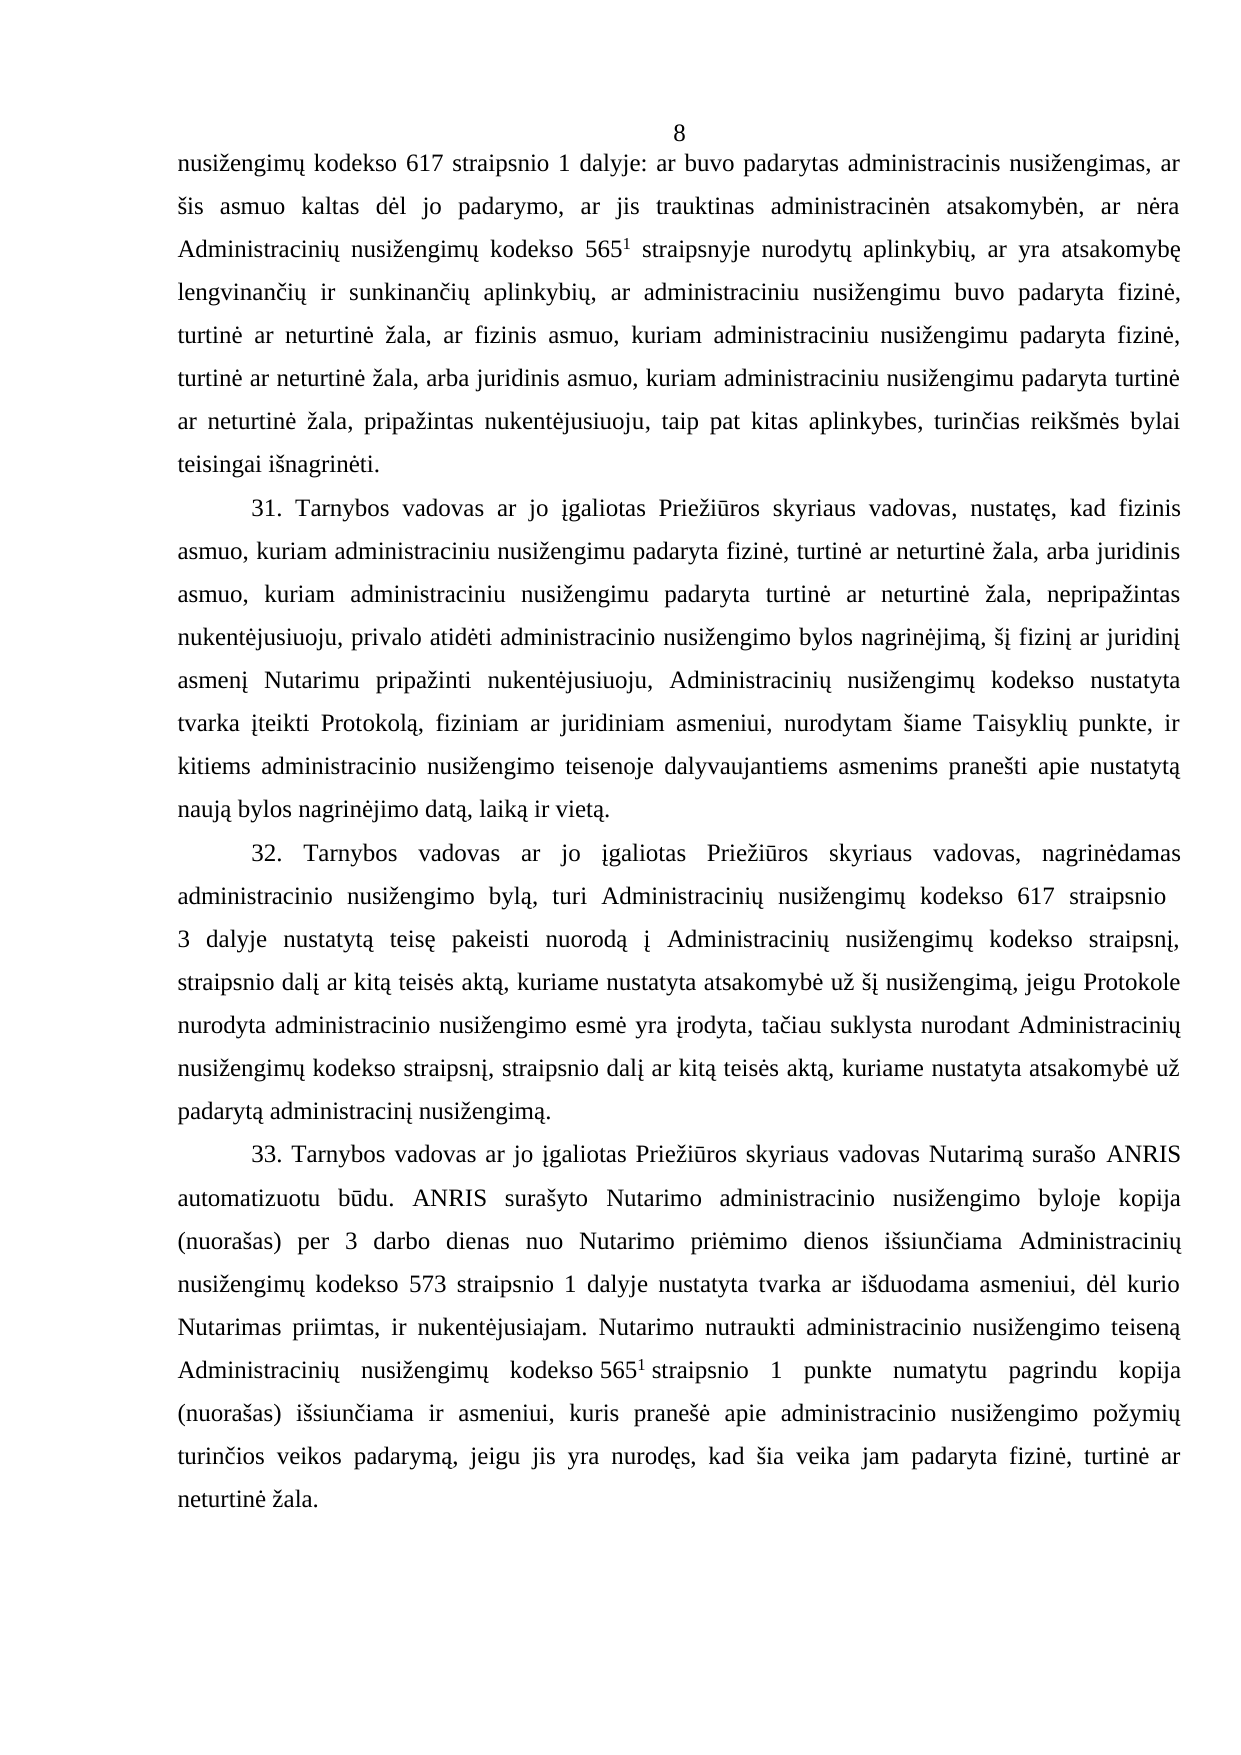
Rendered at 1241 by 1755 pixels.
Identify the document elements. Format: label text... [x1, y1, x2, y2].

text 32. Tarnybos vadovas ar jo įgaliotas Priežiūros skyriaus vadovas, nagrinėdamas administracinio nusižengimo bylą, turi Administracinių nusižengimų kodekso 617 straipsnio 3 dalyje nustatytą teisę pakeisti nuorodą į Administracinių nusižengimų kodekso straipsnį, straipsnio dalį ar kitą teisės aktą, kuriame nustatyta atsakomybė už šį nusižengimą, jeigu Protokole nurodyta administracinio nusižengimo esmė yra įrodyta, tačiau suklysta nurodant Administracinių nusižengimų kodekso straipsnį, straipsnio dalį ar kitą teisės aktą, kuriame nustatyta atsakomybė už padarytą administracinį nusižengimą. [177, 838, 1181, 1125]
text nusižengimų kodekso 617 straipsnio 1 dalyje: ar buvo padarytas administracinis nusižengimas, ar šis asmuo kaltas dėl jo padarymo, ar jis trauktinas administracinėn atsakomybėn, ar nėra Administracinių nusižengimų kodekso 5651 straipsnyje nurodytų aplinkybių, ar yra atsakomybę lengvinančių ir sunkinančių aplinkybių, ar administraciniu nusižengimu buvo padaryta fizinė, turtinė ar neturtinė žala, ar fizinis asmuo, kuriam administraciniu nusižengimu padaryta fizinė, turtinė ar neturtinė žala, arba juridinis asmuo, kuriam administraciniu nusižengimu padaryta turtinė ar neturtinė žala, pripažintas nukentėjusiuoju, taip pat kitas aplinkybes, turinčias reikšmės bylai teisingai išnagrinėti. [177, 148, 1181, 478]
text 33. Tarnybos vadovas ar jo įgaliotas Priežiūros skyriaus vadovas Nutarimą surašo ANRIS automatizuotu būdu. ANRIS surašyto Nutarimo administracinio nusižengimo byloje kopija (nuorašas) per 3 darbo dienas nuo Nutarimo priėmimo dienos išsiunčiama Administracinių nusižengimų kodekso 573 straipsnio 1 dalyje nustatyta tvarka ar išduodama asmeniui, dėl kurio Nutarimas priimtas, ir nukentėjusiajam. Nutarimo nutraukti administracinio nusižengimo teiseną Administracinių nusižengimų kodekso 5651 straipsnio 1 punkte numatytu pagrindu kopija (nuorašas) išsiunčiama ir asmeniui, kuris pranešė apie administracinio nusižengimo požymių turinčios veikos padarymą, jeigu jis yra nurodęs, kad šia veika jam padaryta fizinė, turtinė ar neturtinė žala. [177, 1139, 1181, 1513]
text 31. Tarnybos vadovas ar jo įgaliotas Priežiūros skyriaus vadovas, nustatęs, kad fizinis asmuo, kuriam administraciniu nusižengimu padaryta fizinė, turtinė ar neturtinė žala, arba juridinis asmuo, kuriam administraciniu nusižengimu padaryta turtinė ar neturtinė žala, nepripažintas nukentėjusiuoju, privalo atidėti administracinio nusižengimo bylos nagrinėjimą, šį fizinį ar juridinį asmenį Nutarimu pripažinti nukentėjusiuoju, Administracinių nusižengimų kodekso nustatyta tvarka įteikti Protokolą, fiziniam ar juridiniam asmeniui, nurodytam šiame Taisyklių punkte, ir kitiems administracinio nusižengimo teisenoje dalyvaujantiems asmenims pranešti apie nustatytą naują bylos nagrinėjimo datą, laiką ir vietą. [177, 493, 1181, 823]
